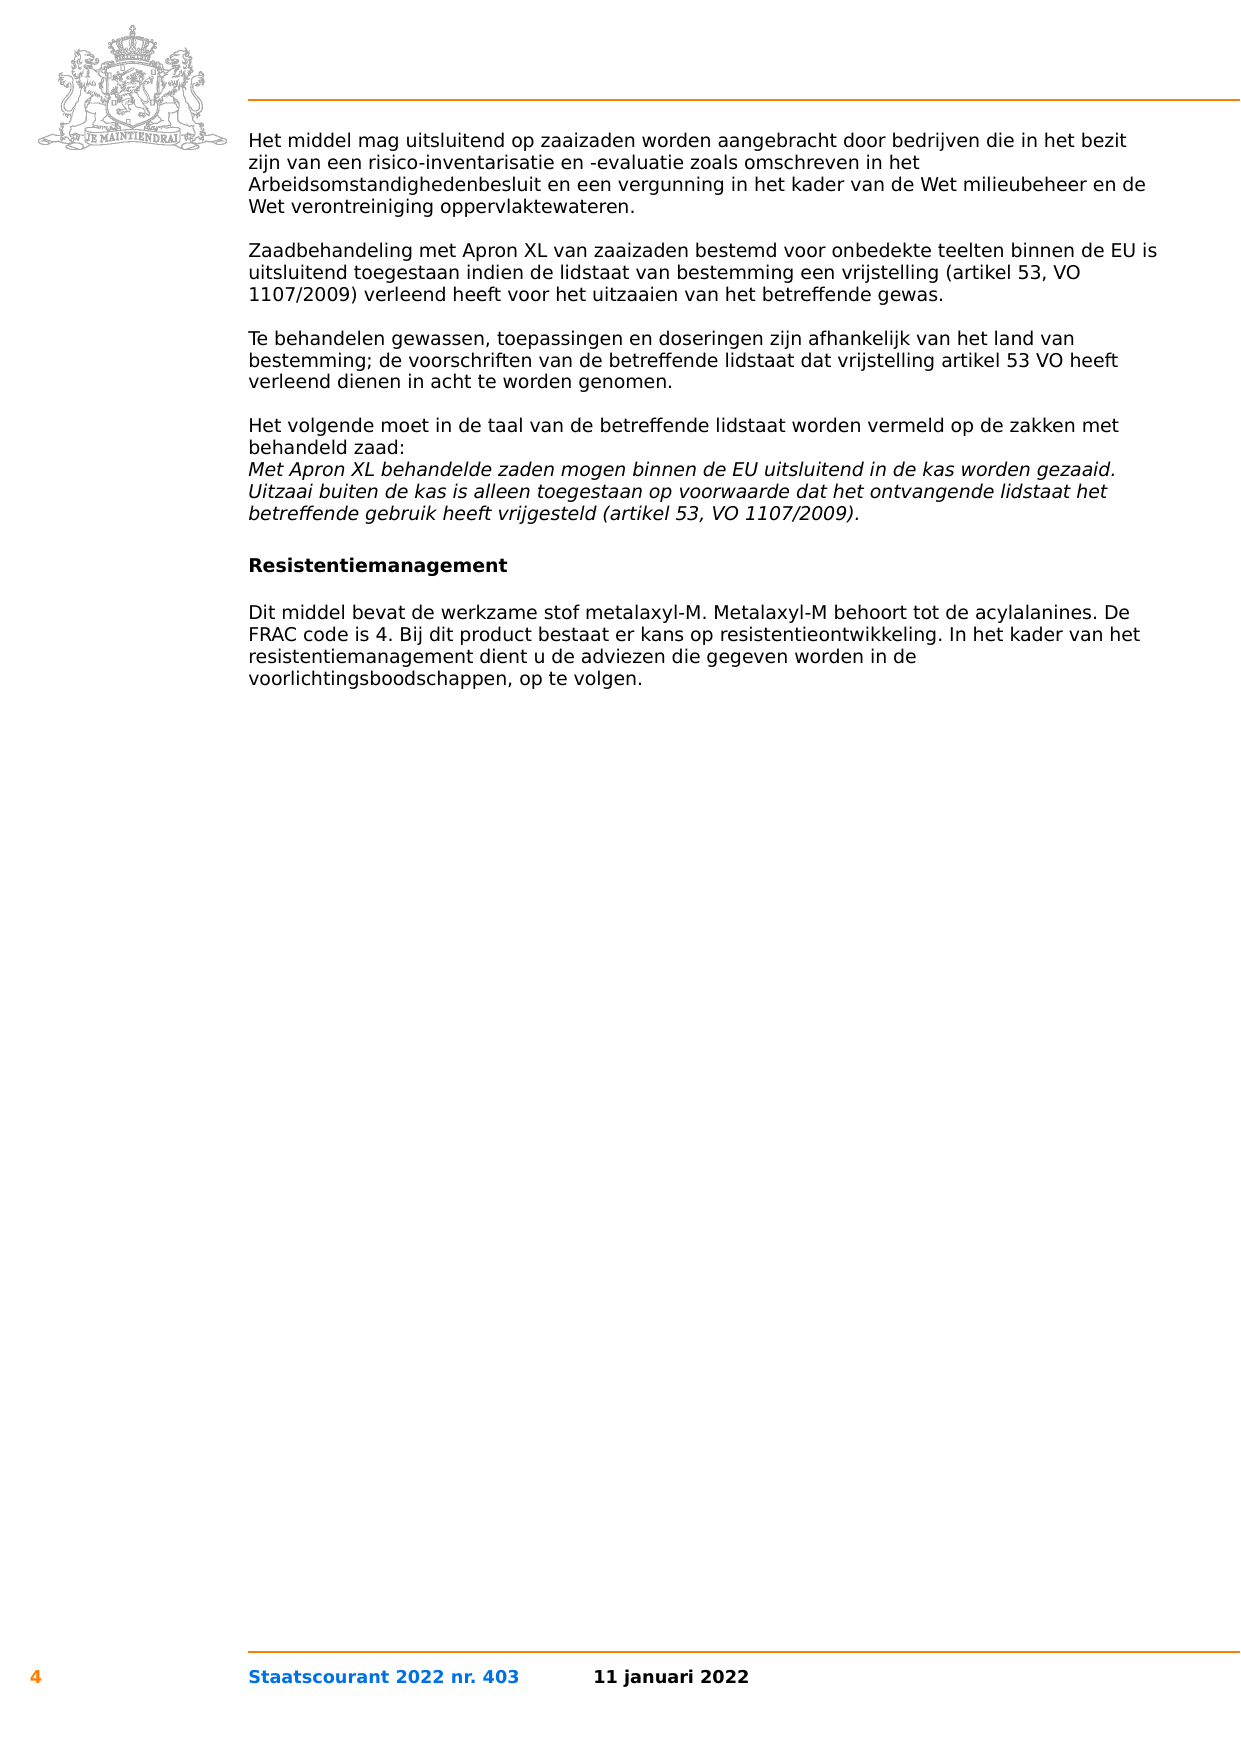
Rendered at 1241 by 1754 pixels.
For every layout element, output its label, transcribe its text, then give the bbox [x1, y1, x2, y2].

text Het middel mag uitsluitend op zaaizaden worden aangebracht door bedrijven die in het bezit zijn van een risico-inventarisatie en -evaluatie zoals omschreven in het Arbeidsomstandighedenbesluit en een vergunning in het kader van de Wet milieubeheer en de Wet verontreiniging oppervlaktewateren. [248, 130, 1163, 218]
text Het volgende moet in de taal van de betreffende lidstaat worden vermeld op de zakken met behandeld zaad: [248, 415, 1163, 459]
subtitle Resistentiemanagement [248, 555, 1163, 577]
text Met Apron XL behandelde zaden mogen binnen de EU uitsluitend in de kas worden gezaaid. Uitzaai buiten de kas is alleen toegestaan op voorwaarde dat het ontvangende lidstaat het betreffende gebruik heeft vrijgesteld (artikel 53, VO 1107/2009). [248, 459, 1163, 525]
text Te behandelen gewassen, toepassingen en doseringen zijn afhankelijk van het land van bestemming; de voorschriften van de betreffende lidstaat dat vrijstelling artikel 53 VO heeft verleend dienen in acht te worden genomen. [248, 327, 1163, 393]
picture [38, 25, 227, 150]
text Dit middel bevat de werkzame stof metalaxyl-M. Metalaxyl-M behoort tot de acylalanines. De FRAC code is 4. Bij dit product bestaat er kans op resistentieontwikkeling. In het kader van het resistentiemanagement dient u de adviezen die gegeven worden in de voorlichtingsboodschappen, op te volgen. [248, 602, 1163, 690]
text Zaadbehandeling met Apron XL van zaaizaden bestemd voor onbedekte teelten binnen de EU is uitsluitend toegestaan indien de lidstaat van bestemming een vrijstelling (artikel 53, VO 1107/2009) verleend heeft voor het uitzaaien van het betreffende gewas. [248, 240, 1163, 306]
